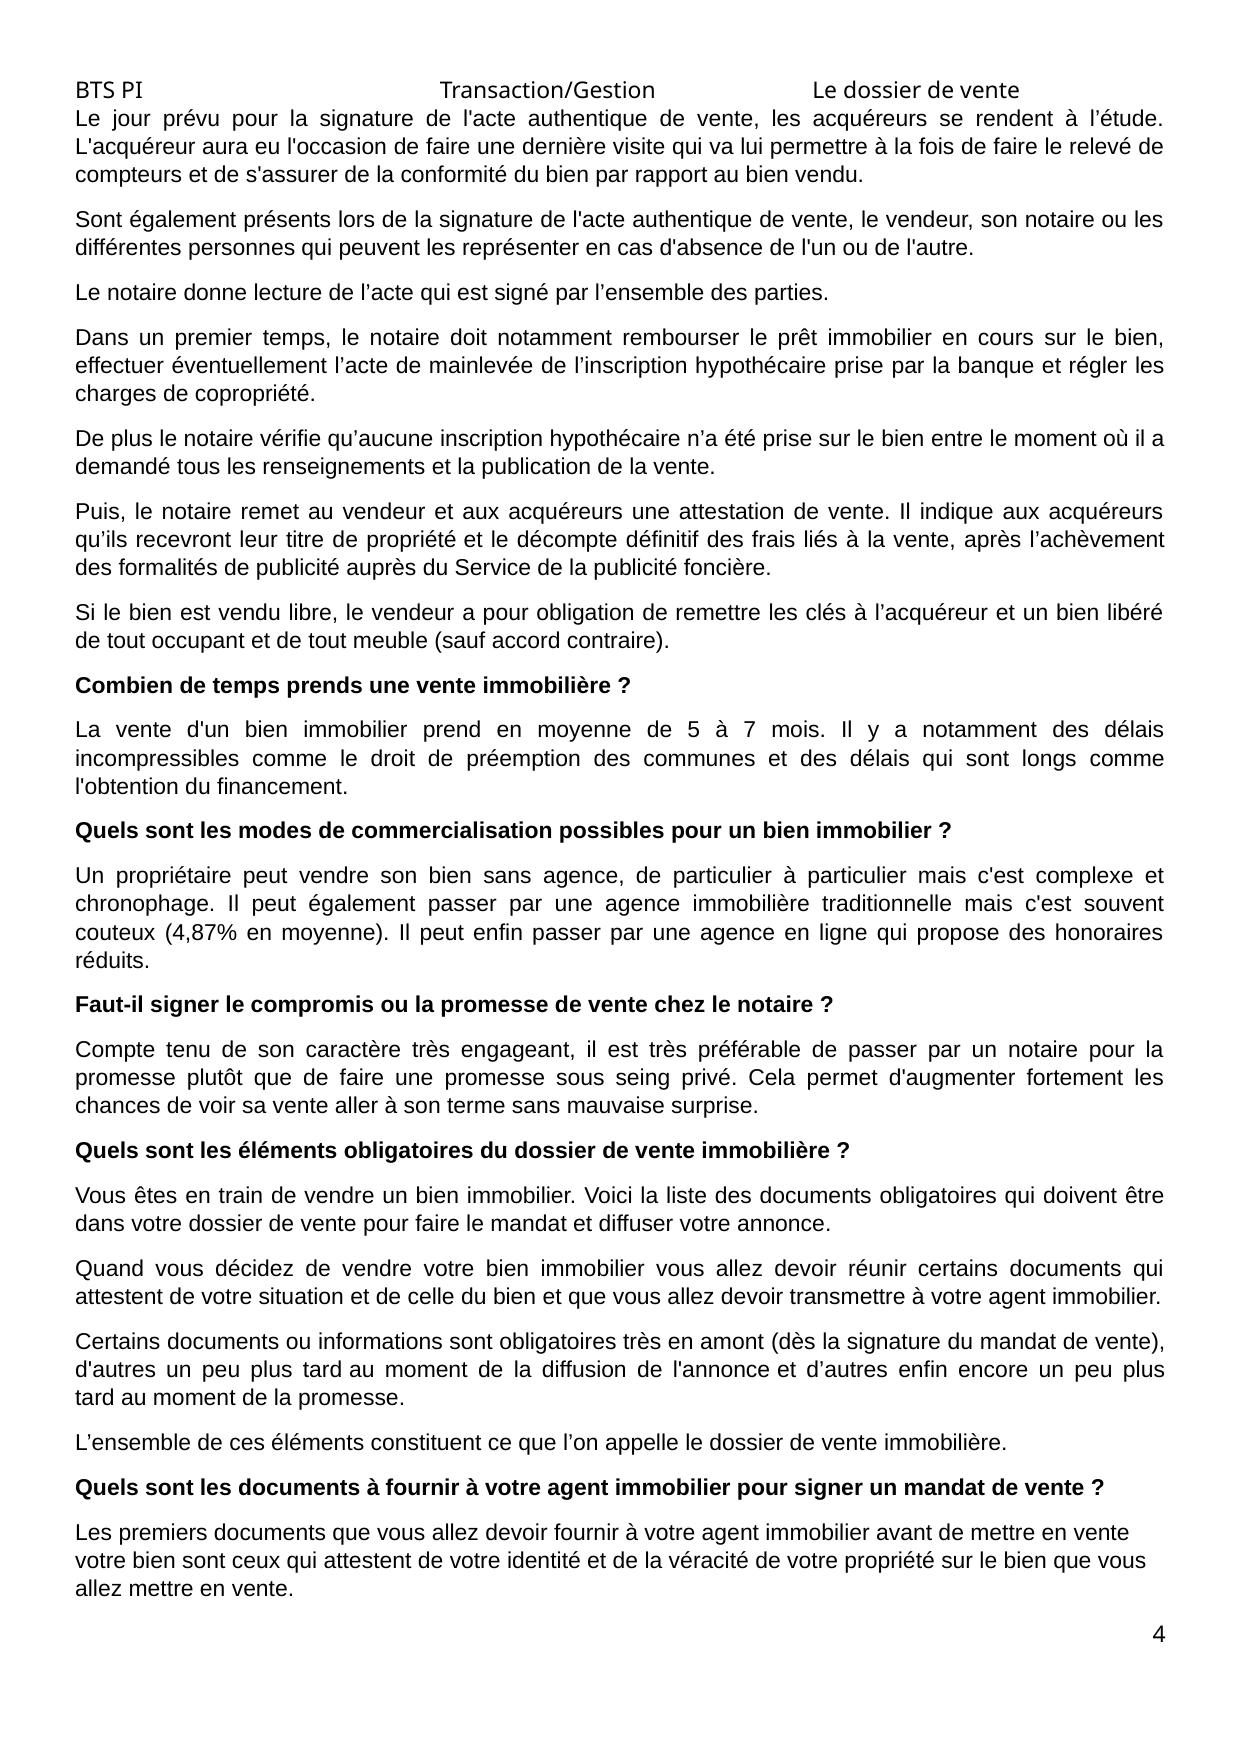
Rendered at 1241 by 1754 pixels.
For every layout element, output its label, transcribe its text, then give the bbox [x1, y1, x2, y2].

text Quels sont les documents à fournir à votre agent immobilier pour signer un mandat de vente ? [75, 1474, 1165, 1500]
text Si le bien est vendu libre, le vendeur a pour obligation de remettre les clés à l’acquéreur et un bien libéré de tout occupant et de tout meuble (sauf accord contraire). [75, 599, 1165, 653]
text Quels sont les éléments obligatoires du dossier de vente immobilière ? [75, 1137, 1165, 1164]
text Quand vous décidez de vendre votre bien immobilier vous allez devoir réunir certains documents qui attestent de votre situation et de celle du bien et que vous allez devoir transmettre à votre agent immobilier. [75, 1255, 1165, 1309]
text Compte tenu de son caractère très engageant, il est très préférable de passer par un notaire pour la promesse plutôt que de faire une promesse sous seing privé. Cela permet d'augmenter fortement les chances de voir sa vente aller à son terme sans mauvaise surprise. [75, 1036, 1165, 1119]
text Quels sont les modes de commercialisation possibles pour un bien immobilier ? [75, 817, 1165, 844]
text De plus le notaire vérifie qu’aucune inscription hypothécaire n’a été prise sur le bien entre le moment où il a demandé tous les renseignements et la publication de la vente. [75, 425, 1165, 479]
text Le notaire donne lecture de l’acte qui est signé par l’ensemble des parties. [75, 279, 1165, 305]
text Les premiers documents que vous allez devoir fournir à votre agent immobilier avant de mettre en vente votre bien sont ceux qui attestent de votre identité et de la véracité de votre propriété sur le bien que vous allez mettre en vente. [75, 1518, 1165, 1601]
text Faut-il signer le compromis ou la promesse de vente chez le notaire ? [75, 991, 1165, 1018]
text Un propriétaire peut vendre son bien sans agence, de particulier à particulier mais c'est complexe et chronophage. Il peut également passer par une agence immobilière traditionnelle mais c'est souvent couteux (4,87% en moyenne). Il peut enfin passer par une agence en ligne qui propose des honoraires réduits. [75, 862, 1165, 973]
text Vous êtes en train de vendre un bien immobilier. Voici la liste des documents obligatoires qui doivent être dans votre dossier de vente pour faire le mandat et diffuser votre annonce. [75, 1182, 1165, 1237]
text L’ensemble de ces éléments constituent ce que l’on appelle le dossier de vente immobilière. [75, 1429, 1165, 1455]
text La vente d'un bien immobilier prend en moyenne de 5 à 7 mois. Il y a notamment des délais incompressibles comme le droit de préemption des communes et des délais qui sont longs comme l'obtention du financement. [75, 716, 1165, 799]
text Puis, le notaire remet au vendeur et aux acquéreurs une attestation de vente. Il indique aux acquéreurs qu’ils recevront leur titre de propriété et le décompte définitif des frais liés à la vente, après l’achèvement des formalités de publicité auprès du Service de la publicité foncière. [75, 498, 1165, 580]
text Sont également présents lors de la signature de l'acte authentique de vente, le vendeur, son notaire ou les différentes personnes qui peuvent les représenter en cas d'absence de l'un ou de l'autre. [75, 206, 1165, 261]
text Dans un premier temps, le notaire doit notamment rembourser le prêt immobilier en cours sur le bien, effectuer éventuellement l’acte de mainlevée de l’inscription hypothécaire prise par la banque et régler les charges de copropriété. [75, 324, 1165, 406]
text Le jour prévu pour la signature de l'acte authentique de vente, les acquéreurs se rendent à l’étude. L'acquéreur aura eu l'occasion de faire une dernière visite qui va lui permettre à la fois de faire le relevé de compteurs et de s'assurer de la conformité du bien par rapport au bien vendu. [75, 105, 1165, 188]
text Certains documents ou informations sont obligatoires très en amont (dès la signature du mandat de vente), d'autres un peu plus tard au moment de la diffusion de l'annonce et d’autres enfin encore un peu plus tard au moment de la promesse. [75, 1328, 1165, 1411]
text Combien de temps prends une vente immobilière ? [75, 672, 1165, 698]
